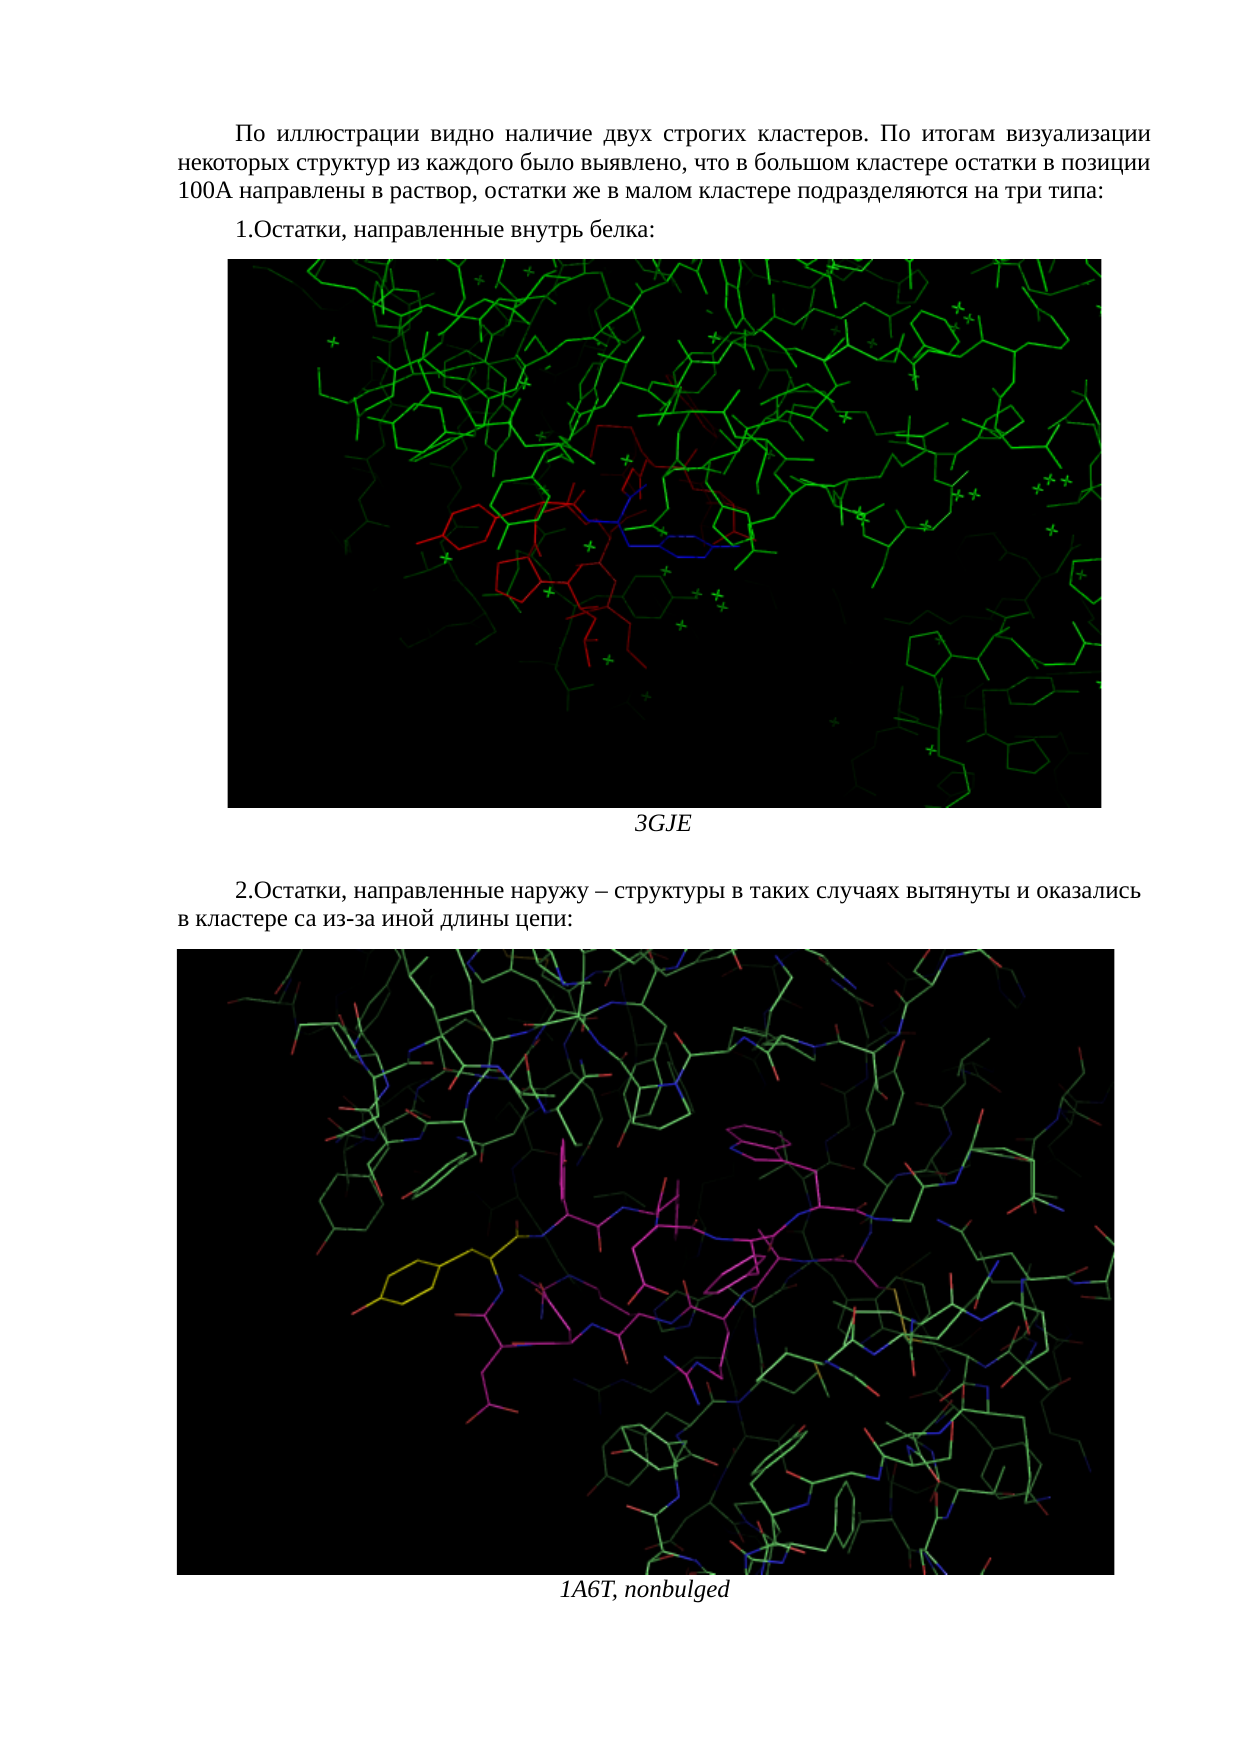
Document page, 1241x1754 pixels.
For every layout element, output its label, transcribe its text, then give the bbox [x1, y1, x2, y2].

text 1A6T, nonbulged [177, 1575, 1114, 1603]
text 3GJE [227, 808, 1101, 837]
text По иллюстрации видно наличие двух строгих кластеров. По итогам визуализации некоторых структур из каждого было выявлено, что в большом кластере остатки в позиции 100A направлены в раствор, остатки же в малом кластере подразделяются на три типа: [177, 118, 1152, 204]
list Остатки, направленные внутрь белка: [177, 214, 1152, 242]
list Остатки, направленные наружу – структуры в таких случаях вытянуты и оказались в кластере са из-за иной длины цепи: [177, 875, 1152, 932]
